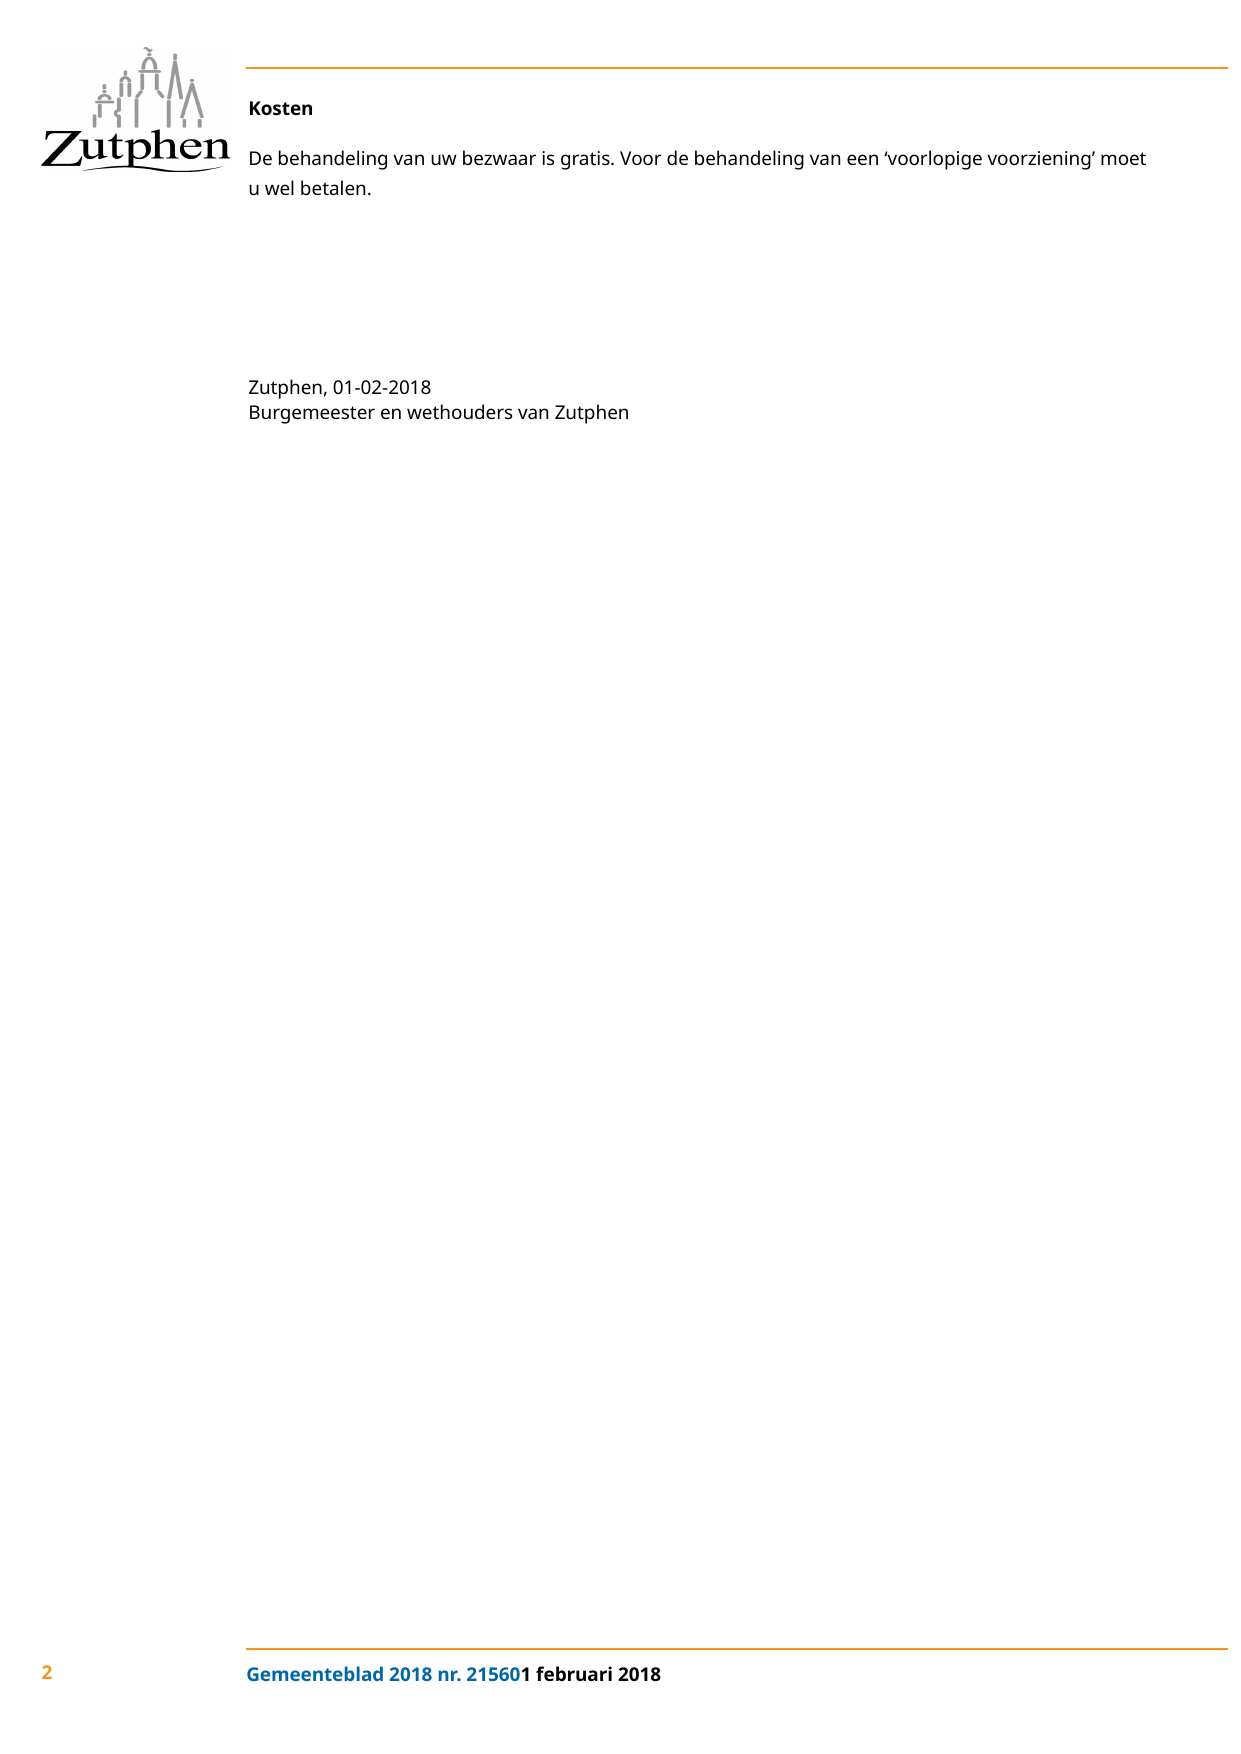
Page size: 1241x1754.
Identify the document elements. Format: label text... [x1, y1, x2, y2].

picture [41, 47, 231, 172]
text Burgemeester en wethouders van Zutphen [248, 399, 1152, 425]
text De behandeling van uw bezwaar is gratis. Voor de behandeling van een ‘voorlopige voorziening’ moet u wel betalen. [248, 145, 1152, 201]
text Zutphen, 01-02-2018 [248, 374, 1152, 399]
text Kosten [248, 95, 1152, 121]
